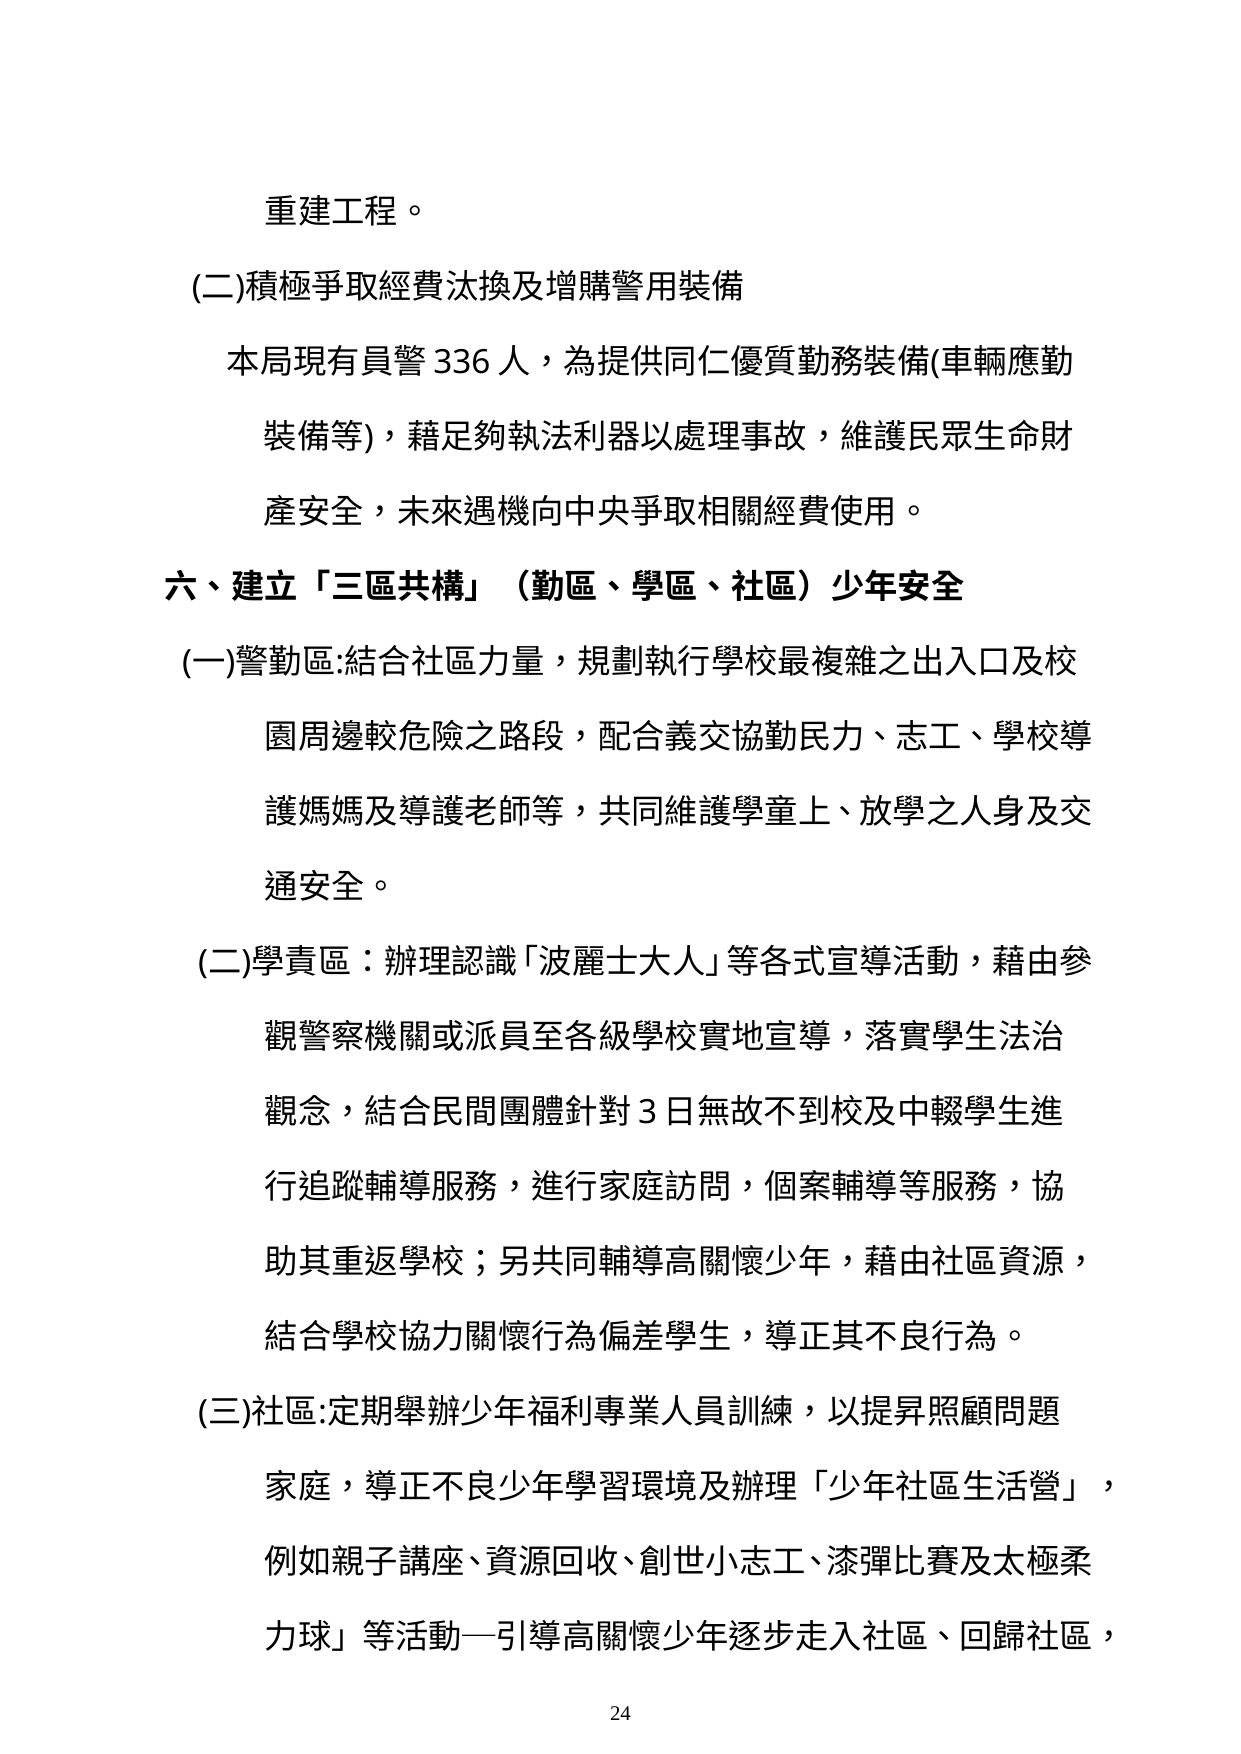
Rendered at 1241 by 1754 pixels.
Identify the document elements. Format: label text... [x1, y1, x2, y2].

text (二)積極爭取經費汰換及增購警用裝備 [192, 246, 1092, 321]
text (三)社區:定期舉辦少年福利專業人員訓練，以提昇照顧問題家庭，導正不良少年學習環境及辦理「少年社區生活營」，例如親子講座、資源回收、創世小志工、漆彈比賽及太極柔力球」等活動─引導高關懷少年逐步走入社區、回歸社區，肯定自我、關懷他人，以建立正確人生觀。 [198, 1371, 1092, 1671]
text 六、建立「三區共構」（勤區、學區、社區）少年安全 [148, 546, 1092, 621]
text 本局現有員警336人，為提供同仁優質勤務裝備(車輛應勤裝備等)，藉足夠執法利器以處理事故，維護民眾生命財產安全，未來遇機向中央爭取相關經費使用。 [192, 321, 1092, 546]
text (一)警勤區:結合社區力量，規劃執行學校最複雜之出入口及校園周邊較危險之路段，配合義交協勤民力、志工、學校導護媽媽及導護老師等，共同維護學童上、放學之人身及交通安全。 [164, 621, 1092, 921]
text (二)學責區：辦理認識「波麗士大人」等各式宣導活動，藉由參觀警察機關或派員至各級學校實地宣導，落實學生法治觀念，結合民間團體針對3日無故不到校及中輟學生進行追蹤輔導服務，進行家庭訪問，個案輔導等服務，協助其重返學校；另共同輔導高關懷少年，藉由社區資源，結合學校協力關懷行為偏差學生，導正其不良行為。 [198, 921, 1092, 1371]
text 2、另本局金城分局金寧分駐所因地層下陷，經評估已需重建，現爭取中央前瞻計畫第2期補助，預計自110年起啟動重建工程。 [214, 171, 1092, 246]
